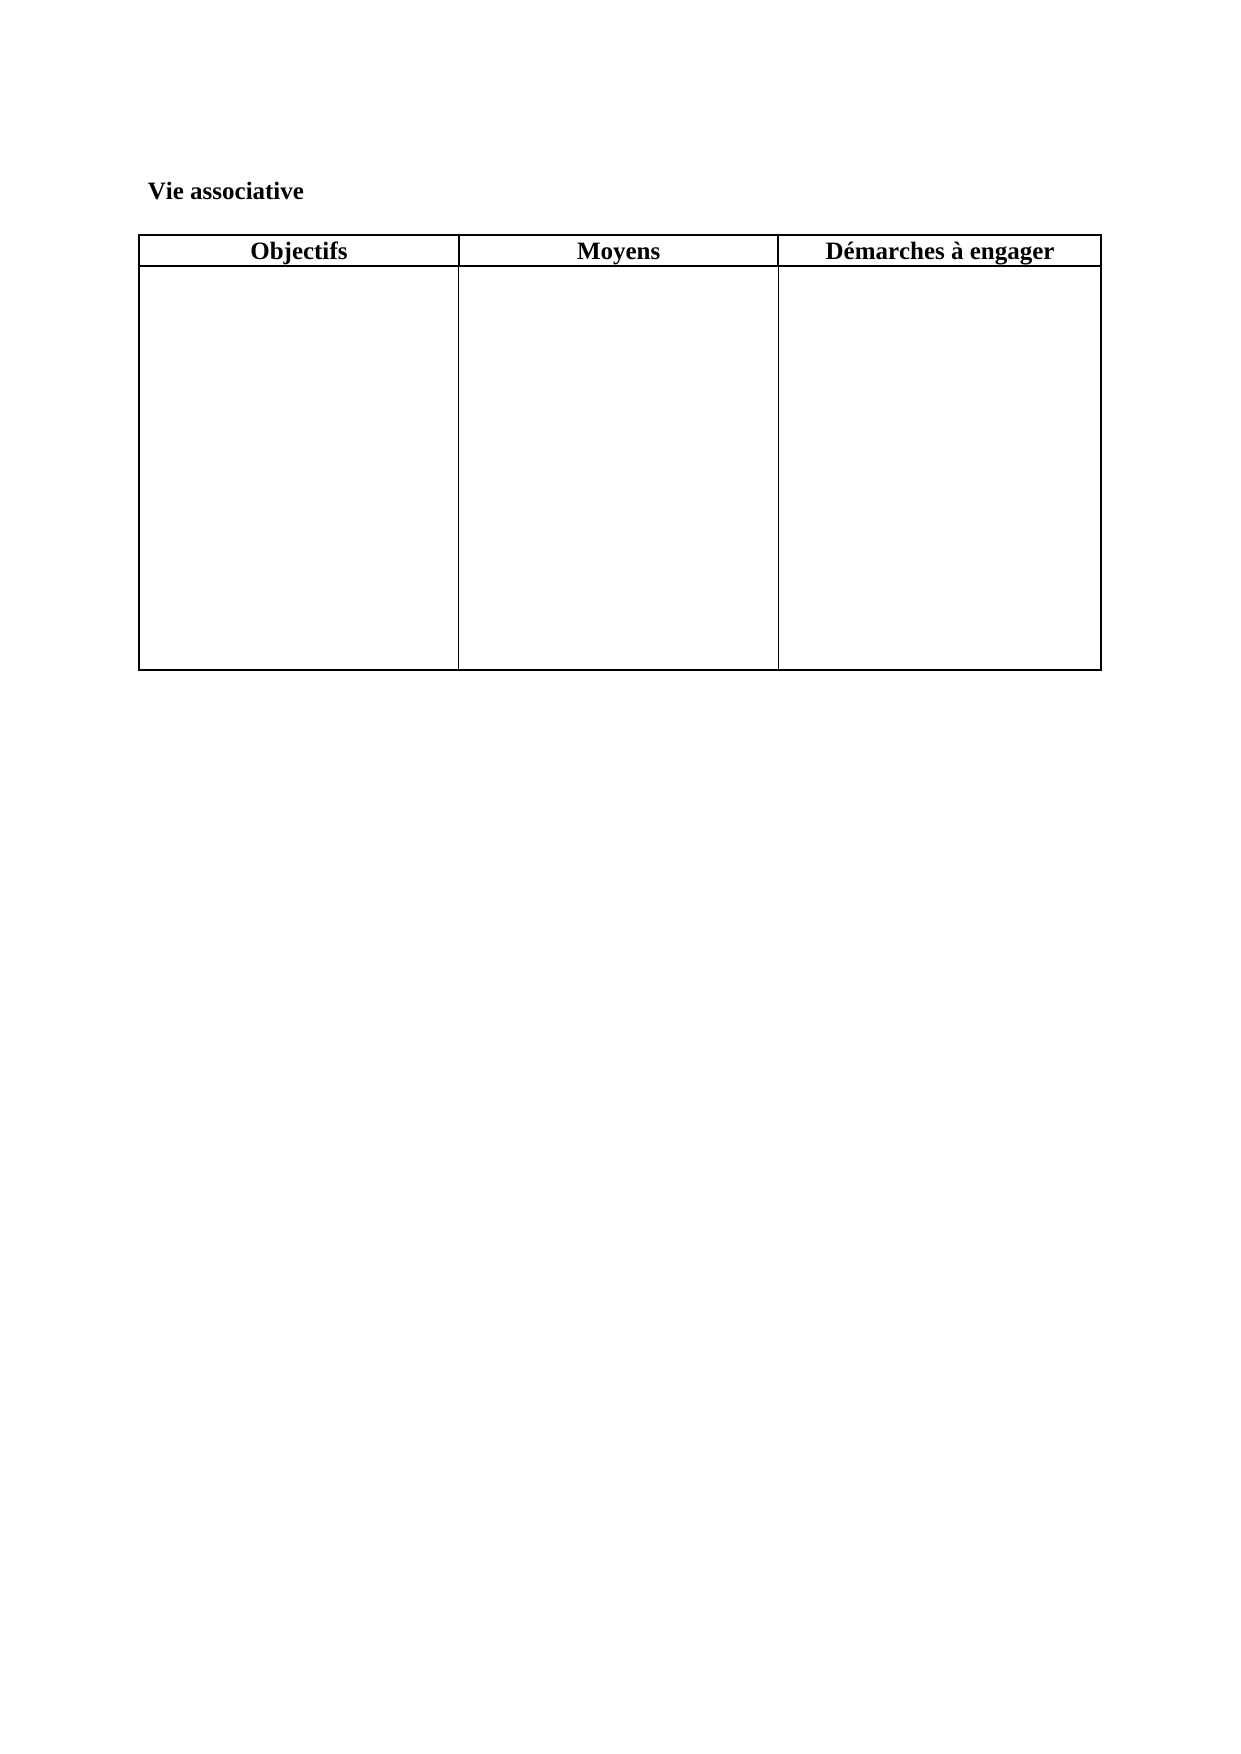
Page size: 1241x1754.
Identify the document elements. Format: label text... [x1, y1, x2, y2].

table_cell [459, 267, 778, 296]
table_cell [779, 612, 1100, 641]
table_cell [779, 554, 1100, 583]
table_cell [459, 554, 778, 583]
table_cell [779, 641, 1100, 669]
table_cell [140, 612, 458, 641]
table_cell [140, 267, 458, 296]
table_cell [459, 583, 778, 612]
table_cell [779, 296, 1100, 324]
table_header Démarches à engager [779, 236, 1100, 265]
table_cell [459, 324, 778, 353]
table_cell [779, 526, 1100, 554]
table_cell [140, 382, 458, 411]
table_cell [459, 382, 778, 411]
table_cell [140, 324, 458, 353]
table_cell [779, 583, 1100, 612]
table_cell [140, 583, 458, 612]
table_cell [459, 296, 778, 324]
table_header Moyens [460, 236, 777, 265]
table_cell [140, 411, 458, 439]
table_cell [140, 554, 458, 583]
table_cell [140, 497, 458, 526]
table_cell [779, 324, 1100, 353]
table_header Objectifs [140, 236, 458, 265]
table_cell [140, 526, 458, 554]
table_cell [779, 353, 1100, 382]
table_cell [779, 497, 1100, 526]
text Vie associative [148, 176, 1092, 205]
table_cell [459, 439, 778, 468]
table_cell [779, 439, 1100, 468]
table_cell [459, 612, 778, 641]
table_cell [459, 641, 778, 669]
table_cell [459, 526, 778, 554]
table_cell [140, 641, 458, 669]
table_cell [140, 296, 458, 324]
table_cell [779, 468, 1100, 497]
table_cell [779, 267, 1100, 296]
table_cell [140, 353, 458, 382]
table_cell [140, 468, 458, 497]
table_cell [459, 411, 778, 439]
table_cell [459, 353, 778, 382]
table_cell [140, 439, 458, 468]
table_cell [779, 411, 1100, 439]
table_cell [779, 382, 1100, 411]
table_cell [459, 468, 778, 497]
table_cell [459, 497, 778, 526]
